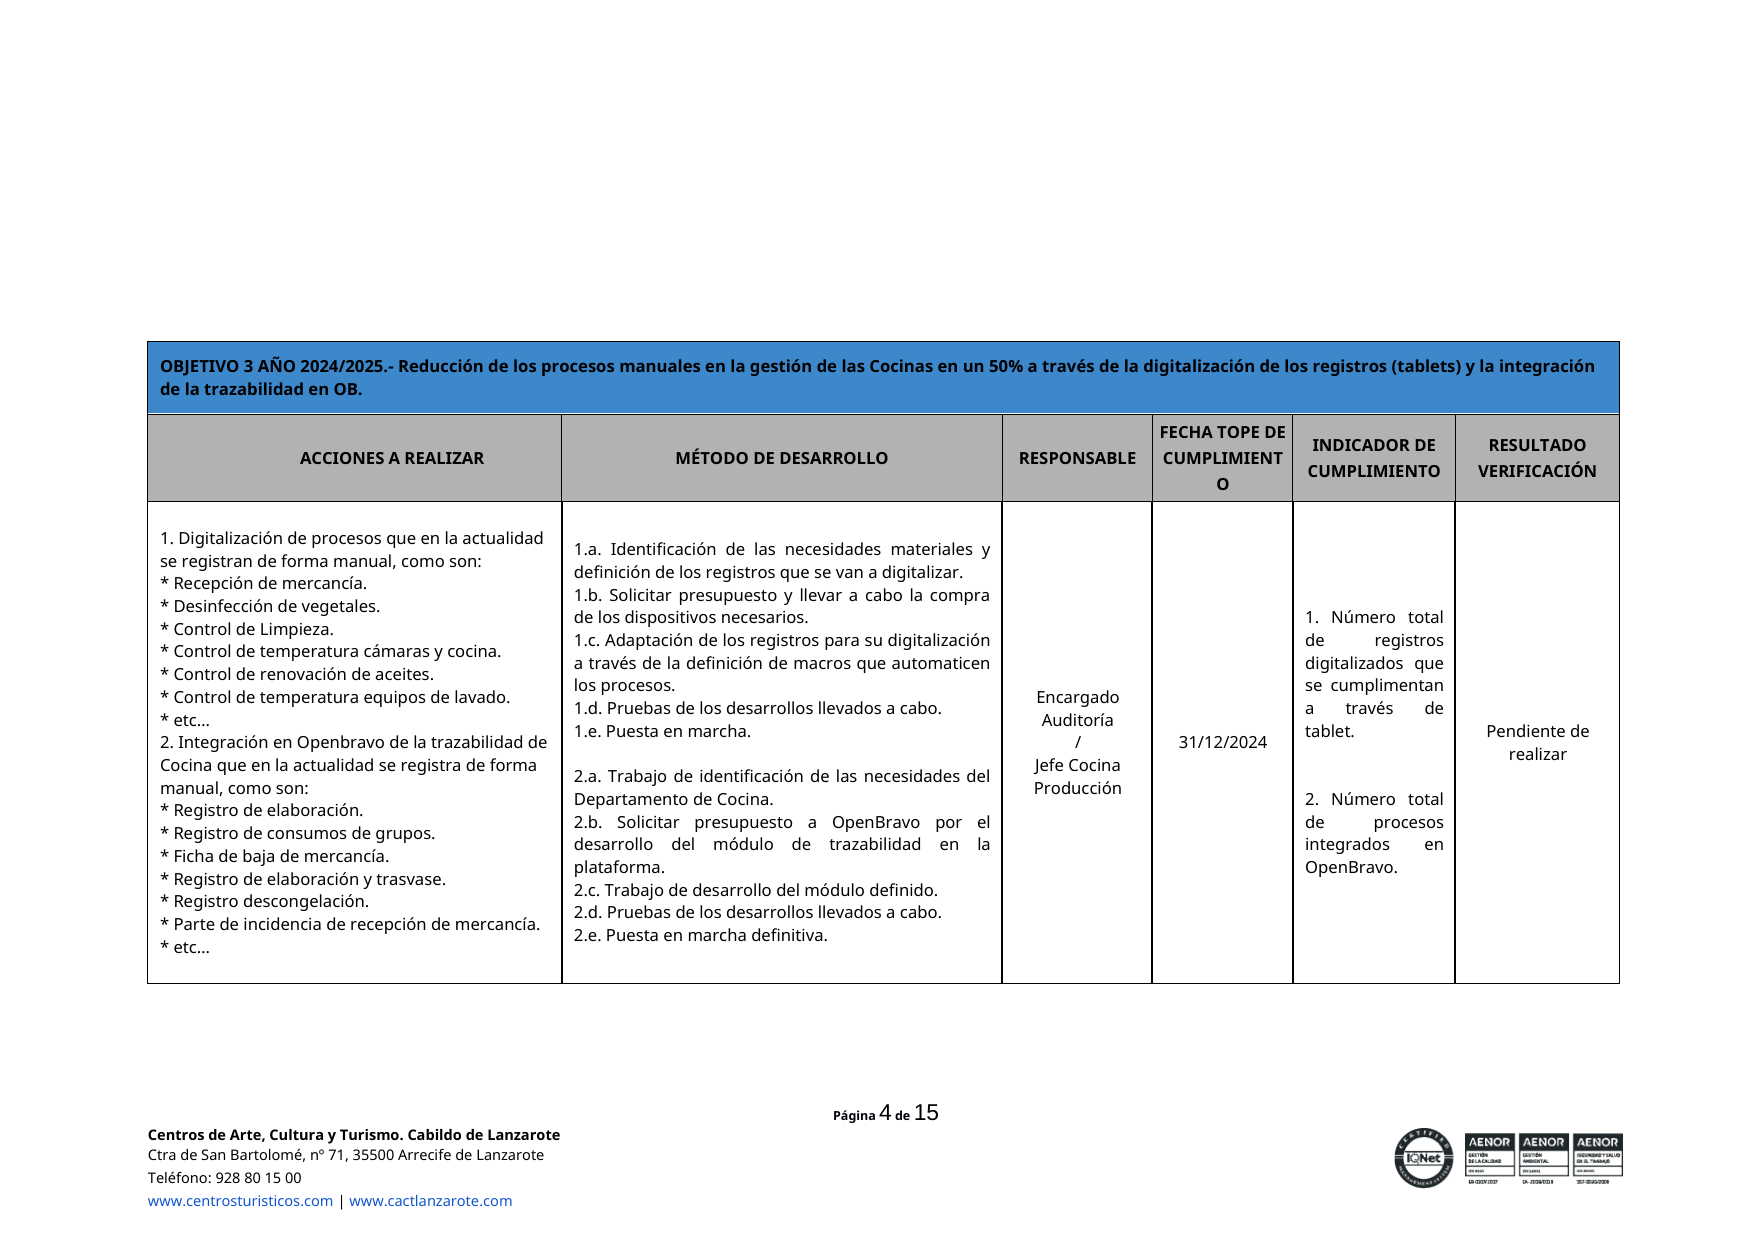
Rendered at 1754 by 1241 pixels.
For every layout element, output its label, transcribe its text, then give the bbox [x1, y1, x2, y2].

table_cell 1. Número total de registros digitalizados que se cumplimentan a través de tablet. 2. Número total de procesos integrados en OpenBravo. [1294, 502, 1454, 982]
picture [1394, 1128, 1624, 1189]
table_cell INDICADOR DE CUMPLIMIENTO [1293, 415, 1455, 501]
table_cell RESULTADO VERIFICACIÓN [1456, 415, 1619, 501]
table_cell Pendiente de realizar [1456, 502, 1619, 982]
table_cell 1. Digitalización de procesos que en la actualidad se registran de forma manual, como son: * Recepción de mercancía. * Desinfección de vegetales. * Control de Limpieza. * Control de temperatura cámaras y cocina. * Control de renovación de aceites. * Control de temperatura equipos de lavado. * etc… 2. Integración en Openbravo de la trazabilidad de Cocina que en la actualidad se registra de forma manual, como son: * Registro de elaboración. * Registro de consumos de grupos. * Ficha de baja de mercancía. * Registro de elaboración y trasvase. * Registro descongelación. * Parte de incidencia de recepción de mercancía. * etc… [148, 502, 561, 982]
table_header OBJETIVO 3 AÑO 2024/2025.- Reducción de los procesos manuales en la gestión de las Cocinas en un 50% a través de la digitalización de los registros (tablets) y la integración de la trazabilidad en OB. [148, 342, 1619, 413]
table_cell MÉTODO DE DESARROLLO [562, 415, 1002, 501]
table_cell 1.a. Identificación de las necesidades materiales y definición de los registros que se van a digitalizar. 1.b. Solicitar presupuesto y llevar a cabo la compra de los dispositivos necesarios. 1.c. Adaptación de los registros para su digitalización a través de la definición de macros que automaticen los procesos. 1.d. Pruebas de los desarrollos llevados a cabo. 1.e. Puesta en marcha. 2.a. Trabajo de identificación de las necesidades del Departamento de Cocina. 2.b. Solicitar presupuesto a OpenBravo por el desarrollo del módulo de trazabilidad en la plataforma. 2.c. Trabajo de desarrollo del módulo definido. 2.d. Pruebas de los desarrollos llevados a cabo. 2.e. Puesta en marcha definitiva. [563, 502, 1001, 982]
table_cell RESPONSABLE [1003, 415, 1152, 501]
table_cell FECHA TOPE DE CUMPLIMIENTO [1153, 415, 1292, 501]
table_cell 31/12/2024 [1153, 502, 1292, 982]
table_cell Encargado Auditoría / Jefe Cocina Producción [1003, 502, 1151, 982]
table_cell ACCIONES A REALIZAR [148, 415, 561, 501]
